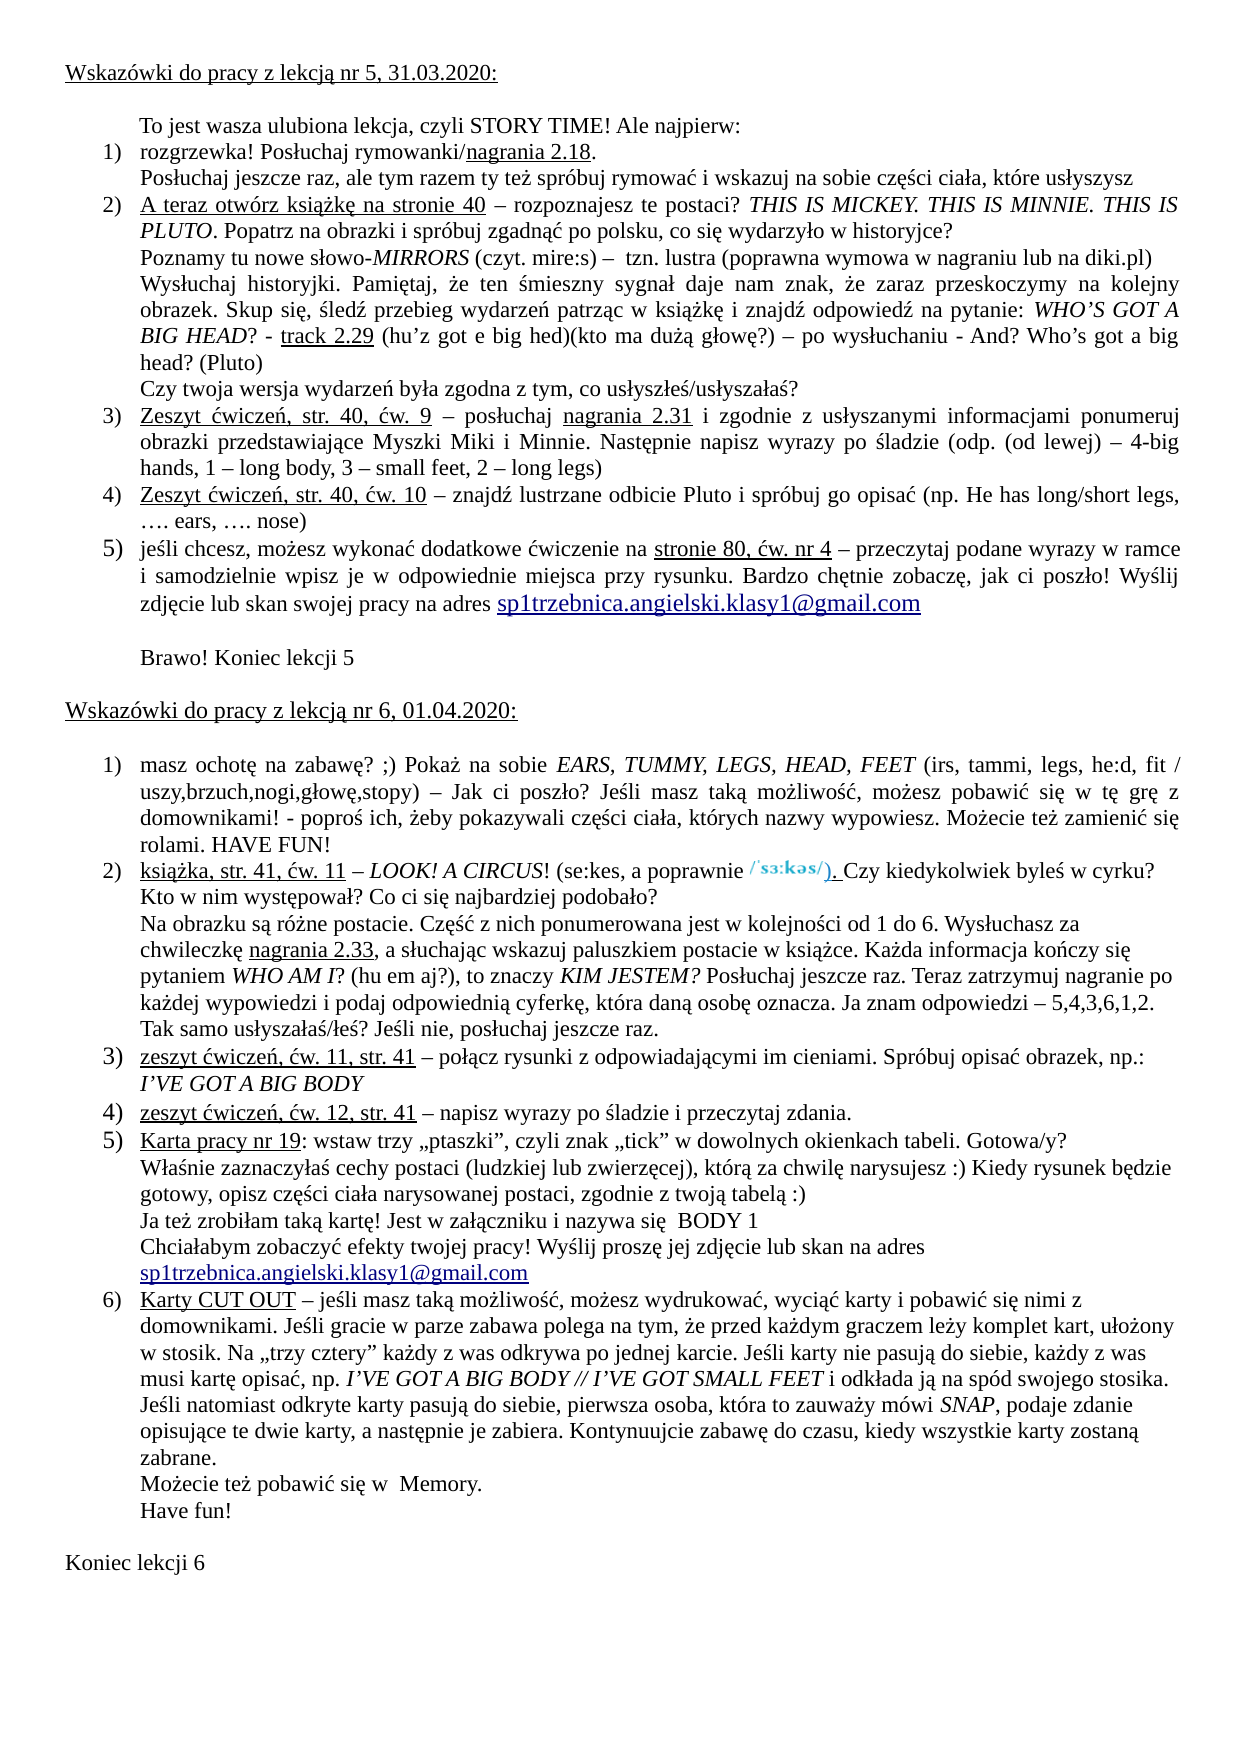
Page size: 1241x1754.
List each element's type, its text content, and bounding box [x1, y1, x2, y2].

list Have fun! [102, 1497, 1181, 1523]
list Wysłuchaj historyjki. Pamiętaj, że ten śmieszny sygnał daje nam znak, że zaraz przeskoczymy na kolejny obrazek. Skup się, śledź przebieg wydarzeń patrząc w książkę i znajdź odpowiedź na pytanie: WHO’S GOT A BIG HEAD? - track 2.29 (hu’z got e big hed)(kto ma dużą głowę?) – po wysłuchaniu - And? Who’s got a big head? (Pluto) [102, 270, 1181, 375]
list Posłuchaj jeszcze raz, ale tym razem ty też spróbuj rymować i wskazuj na sobie części ciała, które usłyszysz [102, 164, 1181, 191]
list Zeszyt ćwiczeń, str. 40, ćw. 10 – znajdź lustrzane odbicie Pluto i spróbuj go opisać (np. He has long/short legs, …. ears, …. nose) [102, 481, 1181, 533]
picture [749, 860, 824, 879]
text To jest wasza ulubiona lekcja, czyli STORY TIME! Ale najpierw: [65, 112, 1181, 138]
list książka, str. 41, ćw. 11 – LOOK! A CIRCUS! (se:kes, a poprawnie ). Czy kiedykolwiek byleś w cyrku? Kto w nim występował? Co ci się najbardziej podobało? [102, 857, 1181, 910]
list Zeszyt ćwiczeń, str. 40, ćw. 9 – posłuchaj nagrania 2.31 i zgodnie z usłyszanymi informacjami ponumeruj obrazki przedstawiające Myszki Miki i Minnie. Następnie napisz wyrazy po śladzie (odp. (od lewej) – 4-big hands, 1 – long body, 3 – small feet, 2 – long legs) [102, 402, 1181, 481]
list Możecie też pobawić się w Memory. [102, 1470, 1181, 1497]
list rozgrzewka! Posłuchaj rymowanki/nagrania 2.18. [102, 138, 1181, 164]
list A teraz otwórz książkę na stronie 40 – rozpoznajesz te postaci? THIS IS MICKEY. THIS IS MINNIE. THIS IS PLUTO. Popatrz na obrazki i spróbuj zgadnąć po polsku, co się wydarzyło w historyjce? [102, 191, 1181, 243]
list Poznamy tu nowe słowo-MIRRORS (czyt. mire:s) – tzn. lustra (poprawna wymowa w nagraniu lub na diki.pl) [102, 243, 1181, 270]
text Wskazówki do pracy z lekcją nr 6, 01.04.2020: [65, 696, 1181, 724]
list Właśnie zaznaczyłaś cechy postaci (ludzkiej lub zwierzęcej), którą za chwilę narysujesz :) Kiedy rysunek będzie gotowy, opisz części ciała narysowanej postaci, zgodnie z twoją tabelą :) Ja też zrobiłam taką kartę! Jest w załączniku i nazywa się BODY 1 [102, 1154, 1181, 1233]
list Karty CUT OUT – jeśli masz taką możliwość, możesz wydrukować, wyciąć karty i pobawić się nimi z domownikami. Jeśli gracie w parze zabawa polega na tym, że przed każdym graczem leży komplet kart, ułożony w stosik. Na „trzy cztery” każdy z was odkrywa po jednej karcie. Jeśli karty nie pasują do siebie, każdy z was musi kartę opisać, np. I’VE GOT A BIG BODY // I’VE GOT SMALL FEET i odkłada ją na spód swojego stosika. Jeśli natomiast odkryte karty pasują do siebie, pierwsza osoba, która to zauważy mówi SNAP, podaje zdanie opisujące te dwie karty, a następnie je zabiera. Kontynuujcie zabawę do czasu, kiedy wszystkie karty zostaną zabrane. [102, 1286, 1181, 1470]
list Na obrazku są różne postacie. Część z nich ponumerowana jest w kolejności od 1 do 6. Wysłuchasz za chwileczkę nagrania 2.33, a słuchając wskazuj paluszkiem postacie w książce. Każda informacja kończy się pytaniem WHO AM I? (hu em aj?), to znaczy KIM JESTEM? Posłuchaj jeszcze raz. Teraz zatrzymuj nagranie po każdej wypowiedzi i podaj odpowiednią cyferkę, która daną osobę oznacza. Ja znam odpowiedzi – 5,4,3,6,1,2. Tak samo usłyszałaś/łeś? Jeśli nie, posłuchaj jeszcze raz. [102, 910, 1181, 1041]
list jeśli chcesz, możesz wykonać dodatkowe ćwiczenie na stronie 80, ćw. nr 4 – przeczytaj podane wyrazy w ramce i samodzielnie wpisz je w odpowiednie miejsca przy rysunku. Bardzo chętnie zobaczę, jak ci poszło! Wyślij zdjęcie lub skan swojej pracy na adres sp1trzebnica.angielski.klasy1@gmail.com [102, 533, 1181, 617]
list masz ochotę na zabawę? ;) Pokaż na sobie EARS, TUMMY, LEGS, HEAD, FEET (irs, tammi, legs, he:d, fit / uszy,brzuch,nogi,głowę,stopy) – Jak ci poszło? Jeśli masz taką możliwość, możesz pobawić się w tę grę z domownikami! - poproś ich, żeby pokazywali części ciała, których nazwy wypowiesz. Możecie też zamienić się rolami. HAVE FUN! [102, 752, 1181, 857]
list zeszyt ćwiczeń, ćw. 12, str. 41 – napisz wyrazy po śladzie i przeczytaj zdania. [102, 1097, 1181, 1125]
list Chciałabym zobaczyć efekty twojej pracy! Wyślij proszę jej zdjęcie lub skan na adres sp1trzebnica.angielski.klasy1@gmail.com [102, 1233, 1181, 1286]
text Wskazówki do pracy z lekcją nr 5, 31.03.2020: [65, 59, 1181, 85]
list Brawo! Koniec lekcji 5 [102, 644, 1181, 670]
text Koniec lekcji 6 [65, 1549, 1181, 1576]
list zeszyt ćwiczeń, ćw. 11, str. 41 – połącz rysunki z odpowiadającymi im cieniami. Spróbuj opisać obrazek, np.: I’VE GOT A BIG BODY [102, 1041, 1181, 1097]
list Czy twoja wersja wydarzeń była zgodna z tym, co usłyszłeś/usłyszałaś? [102, 375, 1181, 402]
list Karta pracy nr 19: wstaw trzy „ptaszki”, czyli znak „tick” w dowolnych okienkach tabeli. Gotowa/y? [102, 1125, 1181, 1154]
